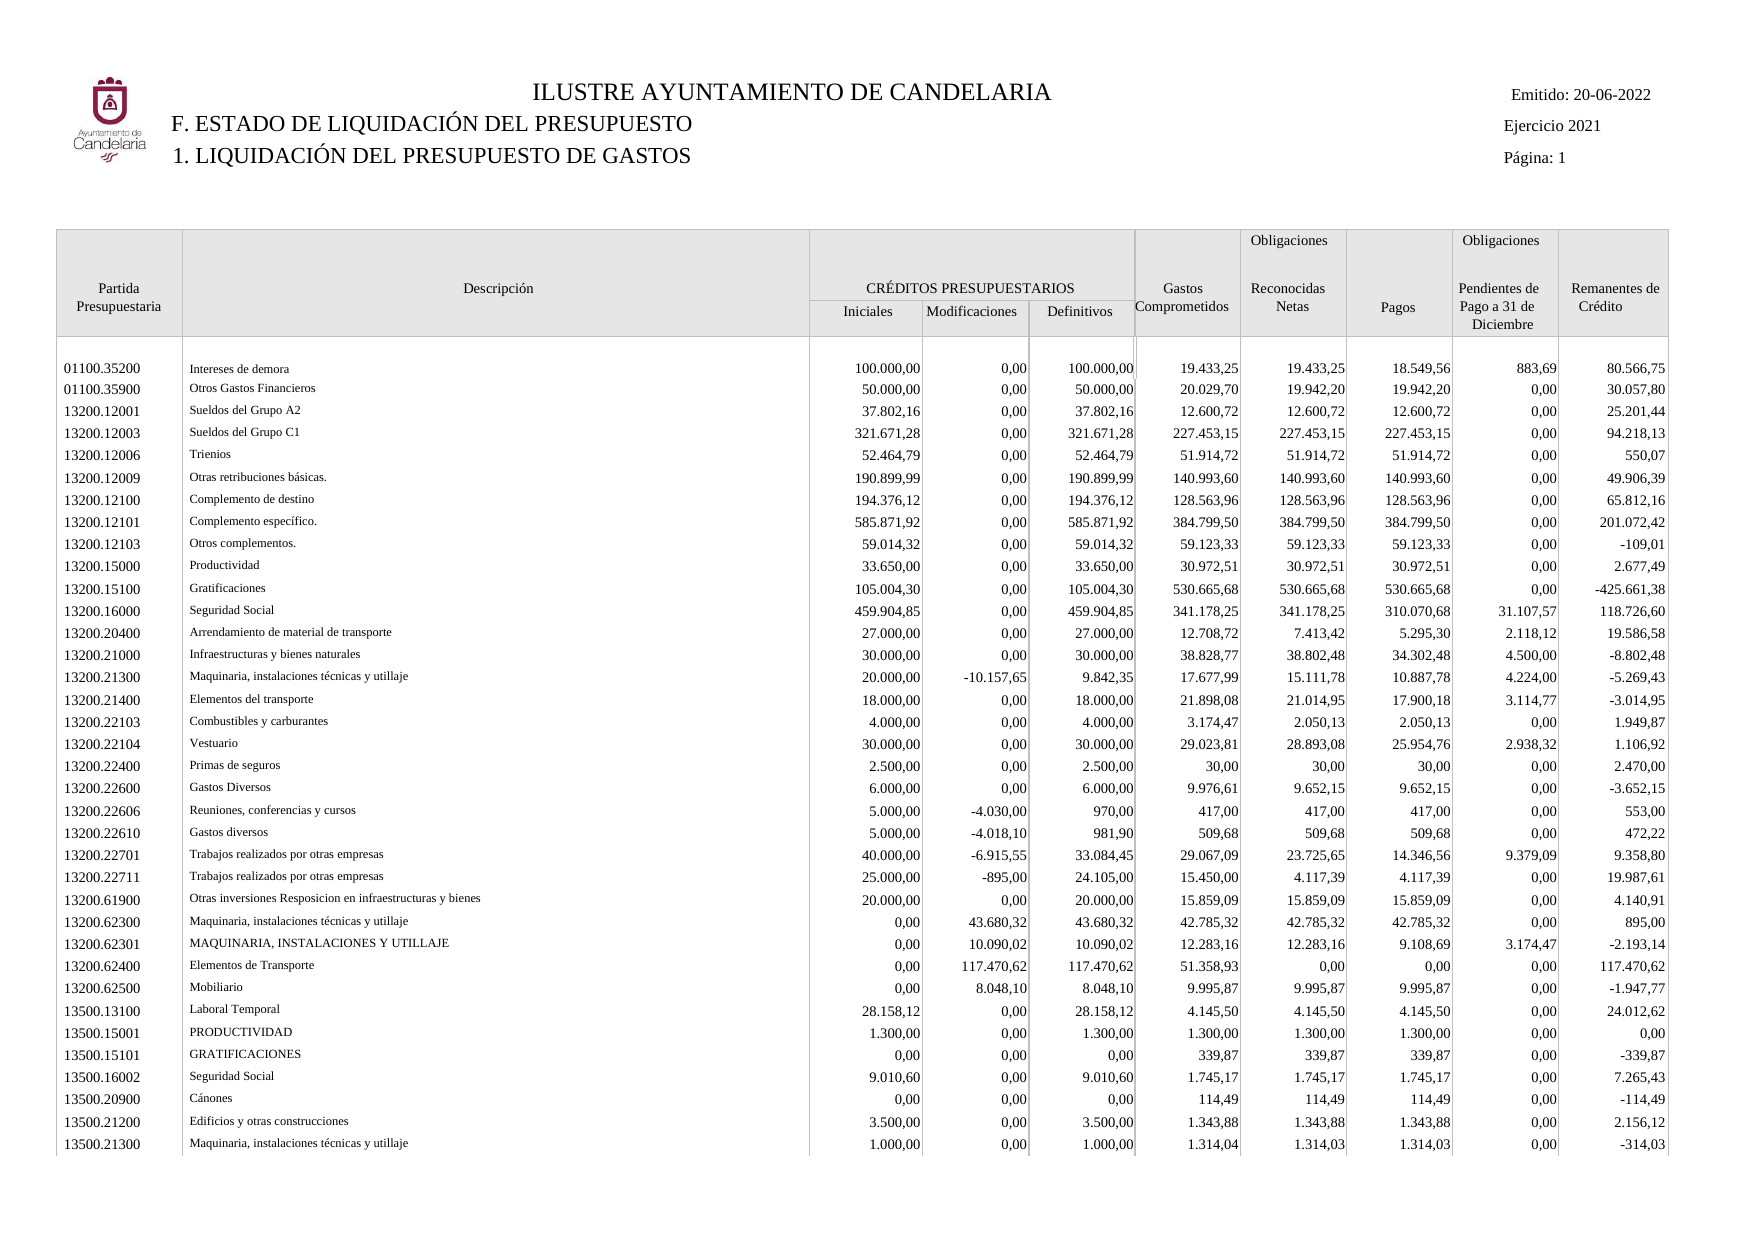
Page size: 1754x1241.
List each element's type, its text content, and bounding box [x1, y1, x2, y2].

table_cell 20.000,00 [810, 890, 922, 912]
table_cell 15.859,09 [1347, 890, 1452, 912]
table_cell 0,00 [810, 912, 922, 934]
table_cell Elementos del transporte [183, 690, 809, 712]
table_cell 1.343,88 [1136, 1112, 1240, 1134]
table_cell 13500.15001 [57, 1023, 182, 1045]
table_cell 12.600,72 [1241, 401, 1346, 423]
table_cell -109,01 [1559, 534, 1668, 556]
table_cell 13200.21300 [57, 668, 182, 690]
table_cell 13200.22400 [57, 756, 182, 778]
table_cell Partida Presupuestaria [57, 279, 182, 336]
table_cell 227.453,15 [1241, 423, 1346, 445]
table_cell 42.785,32 [1347, 912, 1452, 934]
table_cell 530.665,68 [1241, 579, 1346, 601]
table_cell 194.376,12 [810, 490, 922, 512]
table_cell 20.000,00 [1030, 890, 1134, 912]
table_cell 25.954,76 [1347, 734, 1452, 756]
table_cell 1.106,92 [1559, 734, 1668, 756]
table_cell 43.680,32 [923, 912, 1028, 934]
table_cell 1.000,00 [810, 1134, 922, 1156]
table_cell 4.145,50 [1241, 1001, 1346, 1023]
table_cell 13500.21300 [57, 1134, 182, 1156]
table_cell 24.012,62 [1559, 1001, 1668, 1023]
table_cell 0,00 [1453, 468, 1558, 490]
table_cell 227.453,15 [1347, 423, 1452, 445]
table_cell Trabajos realizados por otras empresas [183, 845, 809, 867]
table_cell 30.972,51 [1347, 556, 1452, 579]
table_cell 970,00 [1030, 801, 1134, 823]
table_cell -10.157,65 [923, 668, 1028, 690]
table_cell 3.174,47 [1136, 712, 1240, 734]
table_cell 9.379,09 [1453, 845, 1558, 867]
table_cell 417,00 [1241, 801, 1346, 823]
table_header [810, 230, 1134, 279]
table_cell 51.914,72 [1347, 445, 1452, 468]
table_cell 28.893,08 [1241, 734, 1346, 756]
table_cell 01100.35200 [57, 337, 182, 379]
table_cell Combustibles y carburantes [183, 712, 809, 734]
table_cell 59.123,33 [1136, 534, 1240, 556]
table_cell -314,03 [1559, 1134, 1668, 1156]
table_cell 9.652,15 [1241, 779, 1346, 801]
table_cell 2.156,12 [1559, 1112, 1668, 1134]
table_cell 883,69 [1453, 337, 1558, 379]
table_cell 459.904,85 [1030, 601, 1134, 623]
table_cell 3.174,47 [1453, 934, 1558, 956]
table_cell Intereses de demora [183, 337, 809, 379]
table_cell 31.107,57 [1453, 601, 1558, 623]
table_cell 0,00 [1453, 490, 1558, 512]
table_cell 0,00 [1453, 1023, 1558, 1045]
table_cell 0,00 [923, 601, 1028, 623]
table_cell Mobiliario [183, 978, 809, 1001]
table_cell 25.201,44 [1559, 401, 1668, 423]
table_cell 18.549,56 [1347, 337, 1452, 379]
table_cell 29.067,09 [1136, 845, 1240, 867]
table_cell 2.118,12 [1453, 623, 1558, 645]
table_cell 0,00 [810, 978, 922, 1001]
table_cell 52.464,79 [1030, 445, 1134, 468]
table_cell 19.433,25 [1137, 337, 1240, 379]
table_cell 0,00 [1453, 978, 1558, 1001]
table_cell 13500.16002 [57, 1067, 182, 1089]
table_cell 3.500,00 [1030, 1112, 1134, 1134]
table_cell Otros Gastos Financieros [183, 379, 809, 401]
table_cell 981,90 [1030, 823, 1134, 845]
table_cell 3.500,00 [810, 1112, 922, 1134]
table_header [1559, 230, 1668, 279]
table_cell 0,00 [1559, 1023, 1668, 1045]
table_cell 13200.22610 [57, 823, 182, 845]
table_cell 472,22 [1559, 823, 1668, 845]
table_cell 384.799,50 [1347, 512, 1452, 534]
table_cell Reconocidas Netas [1241, 279, 1346, 336]
table_cell 13200.62301 [57, 934, 182, 956]
table_cell 13200.62500 [57, 978, 182, 1001]
table_cell 49.906,39 [1559, 468, 1668, 490]
table_cell 0,00 [923, 890, 1028, 912]
table_cell 17.900,18 [1347, 690, 1452, 712]
table_cell 0,00 [1453, 579, 1558, 601]
table_cell 1.745,17 [1136, 1067, 1240, 1089]
table_cell 310.070,68 [1347, 601, 1452, 623]
table_cell 0,00 [923, 1001, 1028, 1023]
table_cell 1.343,88 [1241, 1112, 1346, 1134]
table_cell -8.802,48 [1559, 645, 1668, 667]
table_cell Laboral Temporal [183, 1001, 809, 1023]
table_cell 550,07 [1559, 445, 1668, 468]
table_cell 13200.15100 [57, 579, 182, 601]
table_cell 30.000,00 [810, 645, 922, 667]
table_cell 339,87 [1347, 1045, 1452, 1067]
table_cell 1.745,17 [1347, 1067, 1452, 1089]
table_cell 585.871,92 [1030, 512, 1134, 534]
table_cell 9.995,87 [1136, 978, 1240, 1001]
table_cell Gastos Comprometidos [1136, 279, 1240, 336]
table_cell 42.785,32 [1136, 912, 1240, 934]
table_cell 1.314,03 [1347, 1134, 1452, 1156]
table_cell 0,00 [1453, 1089, 1558, 1112]
table_cell 114,49 [1347, 1089, 1452, 1112]
table_cell 28.158,12 [1030, 1001, 1134, 1023]
table_cell 0,00 [923, 1023, 1028, 1045]
table_cell 9.358,80 [1559, 845, 1668, 867]
table_cell 0,00 [923, 379, 1028, 401]
table_cell 100.000,00 [810, 337, 922, 379]
table_cell 341.178,25 [1136, 601, 1240, 623]
table_cell 12.708,72 [1136, 623, 1240, 645]
table_cell 27.000,00 [1030, 623, 1134, 645]
table_cell 43.680,32 [1030, 912, 1134, 934]
table_cell 190.899,99 [810, 468, 922, 490]
table_cell 0,00 [1453, 423, 1558, 445]
table_cell 105.004,30 [1030, 579, 1134, 601]
table_cell 117.470,62 [1559, 956, 1668, 978]
table_cell 10.887,78 [1347, 668, 1452, 690]
table_cell 2.470,00 [1559, 756, 1668, 778]
table_cell 34.302,48 [1347, 645, 1452, 667]
table_cell 4.000,00 [810, 712, 922, 734]
table_cell 7.413,42 [1241, 623, 1346, 645]
table_cell 4.117,39 [1347, 867, 1452, 889]
table_header Obligaciones [1241, 230, 1346, 279]
table_cell Complemento de destino [183, 490, 809, 512]
table_cell Arrendamiento de material de transporte [183, 623, 809, 645]
table_cell Productividad [183, 556, 809, 579]
table_cell 80.566,75 [1559, 337, 1668, 379]
table_cell 384.799,50 [1241, 512, 1346, 534]
table_cell 321.671,28 [810, 423, 922, 445]
table_cell 0,00 [923, 337, 1028, 379]
table_cell Gratificaciones [183, 579, 809, 601]
table_cell PRODUCTIVIDAD [183, 1023, 809, 1045]
table_cell 2.050,13 [1241, 712, 1346, 734]
table_cell 1.300,00 [1136, 1023, 1240, 1045]
table_cell 13200.16000 [57, 601, 182, 623]
table_cell Elementos de Transporte [183, 956, 809, 978]
table_cell 28.158,12 [810, 1001, 922, 1023]
table_cell 13200.22103 [57, 712, 182, 734]
table_cell 13500.13100 [57, 1001, 182, 1023]
table_cell 0,00 [923, 734, 1028, 756]
table_cell 0,00 [1453, 1134, 1558, 1156]
table_cell 13200.22711 [57, 867, 182, 889]
table_cell -3.652,15 [1559, 779, 1668, 801]
table_cell 37.802,16 [810, 401, 922, 423]
table_cell 59.123,33 [1241, 534, 1346, 556]
table_cell 21.898,08 [1136, 690, 1240, 712]
table_cell 19.586,58 [1559, 623, 1668, 645]
table_cell 0,00 [923, 1134, 1028, 1156]
table_cell -425.661,38 [1559, 579, 1668, 601]
table_cell 5.000,00 [810, 823, 922, 845]
table_cell 4.000,00 [1030, 712, 1134, 734]
table_cell 19.433,25 [1241, 337, 1346, 379]
table_cell 114,49 [1241, 1089, 1346, 1112]
table_cell 24.105,00 [1030, 867, 1134, 889]
table_cell 0,00 [1453, 756, 1558, 778]
table_cell 417,00 [1347, 801, 1452, 823]
table_cell 190.899,99 [1030, 468, 1134, 490]
table_cell Reuniones, conferencias y cursos [183, 801, 809, 823]
table_cell 509,68 [1241, 823, 1346, 845]
table_cell 15.111,78 [1241, 668, 1346, 690]
table_cell 0,00 [1453, 912, 1558, 934]
table_cell 0,00 [1453, 445, 1558, 468]
table_cell Sueldos del Grupo A2 [183, 401, 809, 423]
table_cell 38.828,77 [1136, 645, 1240, 667]
table_cell 30.000,00 [1030, 645, 1134, 667]
table_cell 0,00 [923, 490, 1028, 512]
table_cell 65.812,16 [1559, 490, 1668, 512]
table_cell 9.108,69 [1347, 934, 1452, 956]
table_cell 0,00 [1453, 890, 1558, 912]
table_cell 0,00 [810, 934, 922, 956]
table_cell 0,00 [923, 1045, 1028, 1067]
table_cell 0,00 [923, 712, 1028, 734]
table_cell Modificaciones [923, 301, 1028, 336]
table_cell 0,00 [1453, 512, 1558, 534]
table_cell Seguridad Social [183, 1067, 809, 1089]
table_cell 384.799,50 [1136, 512, 1240, 534]
table_cell 9.842,35 [1030, 668, 1134, 690]
table_cell 509,68 [1347, 823, 1452, 845]
table_cell -6.915,55 [923, 845, 1028, 867]
table_cell 553,00 [1559, 801, 1668, 823]
table_cell 0,00 [1453, 823, 1558, 845]
table_cell 339,87 [1136, 1045, 1240, 1067]
table_cell 0,00 [923, 756, 1028, 778]
table_cell 50.000,00 [1030, 379, 1134, 401]
table_cell 0,00 [1347, 956, 1452, 978]
table_cell Definitivos [1030, 301, 1134, 336]
table_cell 0,00 [1453, 1112, 1558, 1134]
table_cell 0,00 [1453, 779, 1558, 801]
table_cell 0,00 [923, 468, 1028, 490]
table_cell 2.050,13 [1347, 712, 1452, 734]
table_cell 30.972,51 [1241, 556, 1346, 579]
table_cell 13200.20400 [57, 623, 182, 645]
table_cell 29.023,81 [1136, 734, 1240, 756]
table_cell 13200.12009 [57, 468, 182, 490]
table_cell Maquinaria, instalaciones técnicas y utillaje [183, 912, 809, 934]
table_cell 52.464,79 [810, 445, 922, 468]
table_cell 1.343,88 [1347, 1112, 1452, 1134]
table_cell 509,68 [1136, 823, 1240, 845]
table_cell Gastos diversos [183, 823, 809, 845]
table_cell 5.000,00 [810, 801, 922, 823]
table_cell 140.993,60 [1347, 468, 1452, 490]
table_cell 2.677,49 [1559, 556, 1668, 579]
table_header [1347, 230, 1452, 279]
table_cell 0,00 [923, 579, 1028, 601]
table_cell -2.193,14 [1559, 934, 1668, 956]
table_cell 227.453,15 [1136, 423, 1240, 445]
table_cell 0,00 [1453, 712, 1558, 734]
table_cell 2.938,32 [1453, 734, 1558, 756]
table_cell 9.995,87 [1241, 978, 1346, 1001]
table_cell 21.014,95 [1241, 690, 1346, 712]
table_cell 0,00 [810, 1089, 922, 1112]
table_cell Cánones [183, 1089, 809, 1112]
table_cell 0,00 [810, 956, 922, 978]
table_cell 42.785,32 [1241, 912, 1346, 934]
table_cell 0,00 [923, 645, 1028, 667]
table_cell 12.283,16 [1136, 934, 1240, 956]
table_cell 9.652,15 [1347, 779, 1452, 801]
table_cell 114,49 [1136, 1089, 1240, 1112]
table_cell -114,49 [1559, 1089, 1668, 1112]
table_cell 13500.20900 [57, 1089, 182, 1112]
table_cell 417,00 [1136, 801, 1240, 823]
table_cell 1.314,03 [1241, 1134, 1346, 1156]
table_cell 6.000,00 [1030, 779, 1134, 801]
table_cell 13200.12003 [57, 423, 182, 445]
table_cell Primas de seguros [183, 756, 809, 778]
table_cell 1.000,00 [1030, 1134, 1134, 1156]
table_cell 100.000,00 [1030, 337, 1133, 379]
table_cell 5.295,30 [1347, 623, 1452, 645]
table_cell 13500.15101 [57, 1045, 182, 1067]
table_cell 1.300,00 [1241, 1023, 1346, 1045]
table_cell 23.725,65 [1241, 845, 1346, 867]
table_cell 30.000,00 [810, 734, 922, 756]
table_cell 140.993,60 [1241, 468, 1346, 490]
table_cell 50.000,00 [810, 379, 922, 401]
table_header [57, 230, 182, 279]
table_cell 105.004,30 [810, 579, 922, 601]
table_cell 17.677,99 [1136, 668, 1240, 690]
table_cell 0,00 [1030, 1045, 1134, 1067]
table_cell 13200.22701 [57, 845, 182, 867]
table_cell 117.470,62 [923, 956, 1028, 978]
table_cell 8.048,10 [1030, 978, 1134, 1001]
table_cell 0,00 [923, 556, 1028, 579]
table_cell 0,00 [1453, 534, 1558, 556]
table_cell Seguridad Social [183, 601, 809, 623]
table_cell 895,00 [1559, 912, 1668, 934]
table_cell Vestuario [183, 734, 809, 756]
table_cell 1.300,00 [1347, 1023, 1452, 1045]
table_cell 4.145,50 [1136, 1001, 1240, 1023]
table_cell Infraestructuras y bienes naturales [183, 645, 809, 667]
table_cell 01100.35900 [57, 379, 182, 401]
table_cell 40.000,00 [810, 845, 922, 867]
table_cell 37.802,16 [1030, 401, 1134, 423]
table_cell 19.987,61 [1559, 867, 1668, 889]
table_cell 12.283,16 [1241, 934, 1346, 956]
table_cell 30.972,51 [1136, 556, 1240, 579]
table_cell 14.346,56 [1347, 845, 1452, 867]
table_cell Trienios [183, 445, 809, 468]
table_cell 0,00 [923, 779, 1028, 801]
table_cell 0,00 [923, 423, 1028, 445]
table_cell 0,00 [923, 512, 1028, 534]
table_cell Descripción [183, 279, 809, 336]
table_cell 0,00 [1453, 1001, 1558, 1023]
table_cell 13200.22606 [57, 801, 182, 823]
table_cell 0,00 [1453, 1045, 1558, 1067]
table_header [1136, 230, 1240, 279]
table_cell 13200.22600 [57, 779, 182, 801]
table_cell Sueldos del Grupo C1 [183, 423, 809, 445]
table_cell 0,00 [923, 1112, 1028, 1134]
table_cell 4.117,39 [1241, 867, 1346, 889]
table_cell 20.029,70 [1136, 379, 1240, 401]
table_cell 0,00 [1453, 801, 1558, 823]
table_cell 0,00 [923, 445, 1028, 468]
table_cell 19.942,20 [1347, 379, 1452, 401]
table_cell 33.650,00 [1030, 556, 1134, 579]
table_cell 8.048,10 [923, 978, 1028, 1001]
table_cell 1.300,00 [810, 1023, 922, 1045]
table_cell 1.300,00 [1030, 1023, 1134, 1045]
table_cell 13200.21400 [57, 690, 182, 712]
table_cell 7.265,43 [1559, 1067, 1668, 1089]
table_cell 13200.22104 [57, 734, 182, 756]
table_cell 59.014,32 [1030, 534, 1134, 556]
table_cell 13200.12006 [57, 445, 182, 468]
table_cell 0,00 [810, 1045, 922, 1067]
table_cell 530.665,68 [1136, 579, 1240, 601]
table_cell 194.376,12 [1030, 490, 1134, 512]
table_cell -4.030,00 [923, 801, 1028, 823]
table_cell 13200.12001 [57, 401, 182, 423]
table_cell 9.976,61 [1136, 779, 1240, 801]
table_cell 128.563,96 [1136, 490, 1240, 512]
table_cell 27.000,00 [810, 623, 922, 645]
table_cell 51.358,93 [1136, 956, 1240, 978]
table_cell 19.942,20 [1241, 379, 1346, 401]
table_cell 0,00 [1030, 1089, 1134, 1112]
table_cell Edificios y otras construcciones [183, 1112, 809, 1134]
table_header [183, 230, 809, 279]
table_cell 0,00 [923, 1089, 1028, 1112]
table_cell 0,00 [1453, 956, 1558, 978]
table_cell 4.224,00 [1453, 668, 1558, 690]
table_cell 128.563,96 [1241, 490, 1346, 512]
table_cell 94.218,13 [1559, 423, 1668, 445]
table_cell 25.000,00 [810, 867, 922, 889]
table_cell 12.600,72 [1347, 401, 1452, 423]
table_cell 9.010,60 [1030, 1067, 1134, 1089]
table_cell -3.014,95 [1559, 690, 1668, 712]
table_cell 0,00 [1241, 956, 1346, 978]
table_cell 117.470,62 [1030, 956, 1134, 978]
table_cell 4.500,00 [1453, 645, 1558, 667]
table_cell 118.726,60 [1559, 601, 1668, 623]
table_cell 9.010,60 [810, 1067, 922, 1089]
table_cell 15.859,09 [1241, 890, 1346, 912]
table_cell Complemento específico. [183, 512, 809, 534]
table_cell -895,00 [923, 867, 1028, 889]
table_cell 15.859,09 [1136, 890, 1240, 912]
table_cell 13200.12101 [57, 512, 182, 534]
table_cell -5.269,43 [1559, 668, 1668, 690]
table_cell 2.500,00 [810, 756, 922, 778]
table_cell 0,00 [1453, 401, 1558, 423]
table_cell Otras inversiones Resposicion en infraestructuras y bienes [183, 890, 809, 912]
table_cell Pendientes de Pago a 31 de Diciembre [1453, 279, 1558, 336]
table_cell MAQUINARIA, INSTALACIONES Y UTILLAJE [183, 934, 809, 956]
table_cell Otros complementos. [183, 534, 809, 556]
table_cell Iniciales [810, 301, 922, 336]
table_cell Pagos [1347, 279, 1452, 336]
table_cell 0,00 [923, 690, 1028, 712]
table_cell Remanentes de Crédito [1559, 279, 1668, 336]
table_cell 339,87 [1241, 1045, 1346, 1067]
table_cell 30,00 [1241, 756, 1346, 778]
table_cell 0,00 [1453, 556, 1558, 579]
table_cell Gastos Diversos [183, 779, 809, 801]
table_cell 59.123,33 [1347, 534, 1452, 556]
table_cell 13200.62400 [57, 956, 182, 978]
table_cell -339,87 [1559, 1045, 1668, 1067]
table_cell 0,00 [923, 401, 1028, 423]
table_cell 6.000,00 [810, 779, 922, 801]
table_cell 201.072,42 [1559, 512, 1668, 534]
table_cell 10.090,02 [1030, 934, 1134, 956]
table_cell 2.500,00 [1030, 756, 1134, 778]
table_cell 1.314,04 [1136, 1134, 1240, 1156]
table_cell 59.014,32 [810, 534, 922, 556]
table_cell 0,00 [1453, 867, 1558, 889]
table_cell 20.000,00 [810, 668, 922, 690]
table_cell Otras retribuciones básicas. [183, 468, 809, 490]
table_cell 0,00 [1453, 1067, 1558, 1089]
table_header Obligaciones [1453, 230, 1558, 279]
table_cell 0,00 [1453, 379, 1558, 401]
table_cell 9.995,87 [1347, 978, 1452, 1001]
table_cell 459.904,85 [810, 601, 922, 623]
table_cell 30,00 [1347, 756, 1452, 778]
table_cell 128.563,96 [1347, 490, 1452, 512]
table_cell Trabajos realizados por otras empresas [183, 867, 809, 889]
table_cell -4.018,10 [923, 823, 1028, 845]
table_cell 10.090,02 [923, 934, 1028, 956]
table_cell 0,00 [923, 534, 1028, 556]
table_cell 15.450,00 [1136, 867, 1240, 889]
table_cell Maquinaria, instalaciones técnicas y utillaje [183, 668, 809, 690]
table_cell GRATIFICACIONES [183, 1045, 809, 1067]
table_cell 13200.15000 [57, 556, 182, 579]
table_cell 4.145,50 [1347, 1001, 1452, 1023]
table_cell 51.914,72 [1136, 445, 1240, 468]
table_cell CRÉDITOS PRESUPUESTARIOS [810, 279, 1134, 300]
table_cell 530.665,68 [1347, 579, 1452, 601]
table_cell 0,00 [923, 623, 1028, 645]
table_cell 585.871,92 [810, 512, 922, 534]
table_cell 33.650,00 [810, 556, 922, 579]
table_cell 321.671,28 [1030, 423, 1134, 445]
table_cell Maquinaria, instalaciones técnicas y utillaje [183, 1134, 809, 1156]
table_cell 18.000,00 [810, 690, 922, 712]
table_cell 13500.21200 [57, 1112, 182, 1134]
table_cell 33.084,45 [1030, 845, 1134, 867]
table_cell 18.000,00 [1030, 690, 1134, 712]
table_cell 140.993,60 [1136, 468, 1240, 490]
table_cell 13200.12100 [57, 490, 182, 512]
table_cell 1.949,87 [1559, 712, 1668, 734]
table_cell 13200.21000 [57, 645, 182, 667]
table_cell 30.057,80 [1559, 379, 1668, 401]
table_cell 1.745,17 [1241, 1067, 1346, 1089]
table_cell 51.914,72 [1241, 445, 1346, 468]
table_cell -1.947,77 [1559, 978, 1668, 1001]
table_cell 30.000,00 [1030, 734, 1134, 756]
table_cell 13200.61900 [57, 890, 182, 912]
table_cell 4.140,91 [1559, 890, 1668, 912]
table_cell 30,00 [1136, 756, 1240, 778]
table_cell 13200.62300 [57, 912, 182, 934]
table_cell 341.178,25 [1241, 601, 1346, 623]
table_cell 38.802,48 [1241, 645, 1346, 667]
table_cell 12.600,72 [1136, 401, 1240, 423]
table_cell 0,00 [923, 1067, 1028, 1089]
table_cell 13200.12103 [57, 534, 182, 556]
table_cell 3.114,77 [1453, 690, 1558, 712]
